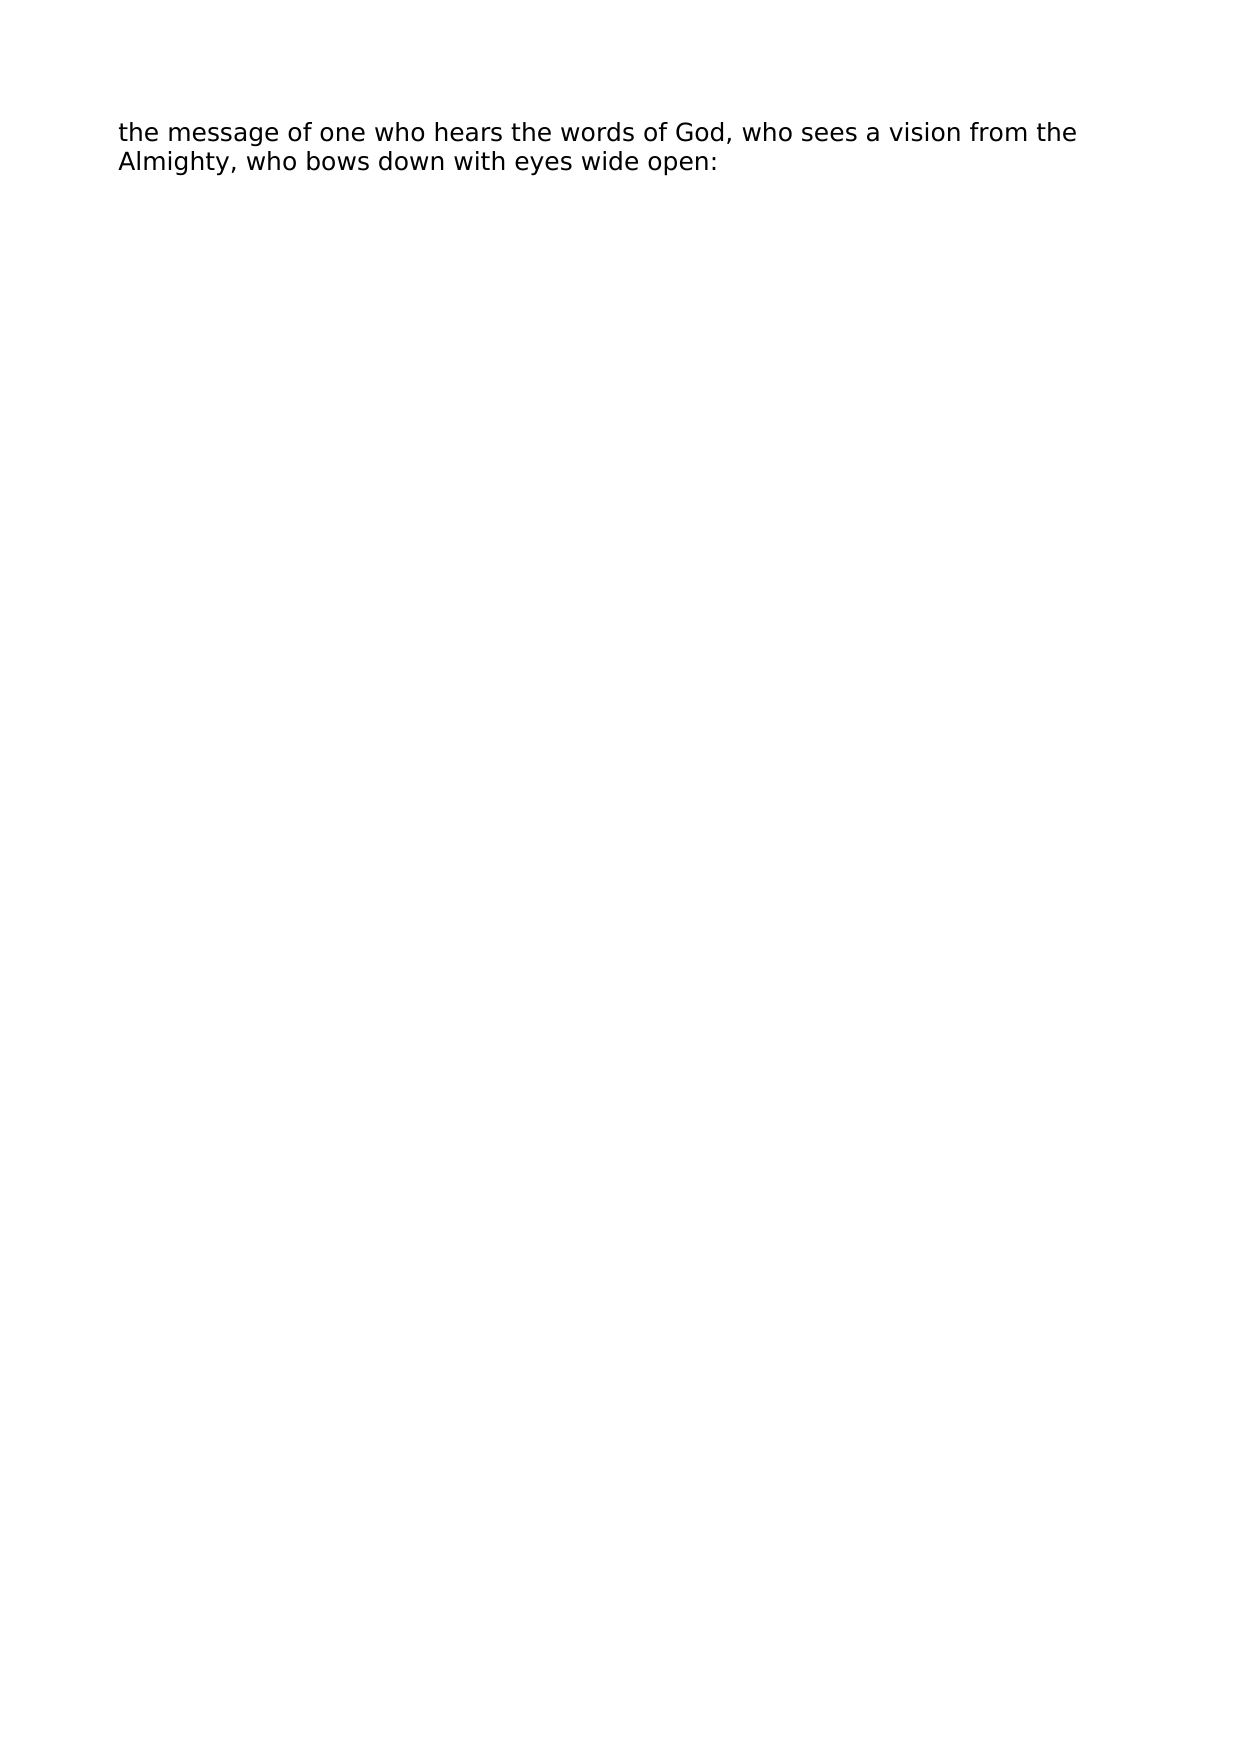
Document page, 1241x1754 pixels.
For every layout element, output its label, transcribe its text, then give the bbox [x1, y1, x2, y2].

text the message of one who hears the words of God, who sees a vision from the Almighty, who bows down with eyes wide open: [118, 118, 1122, 176]
